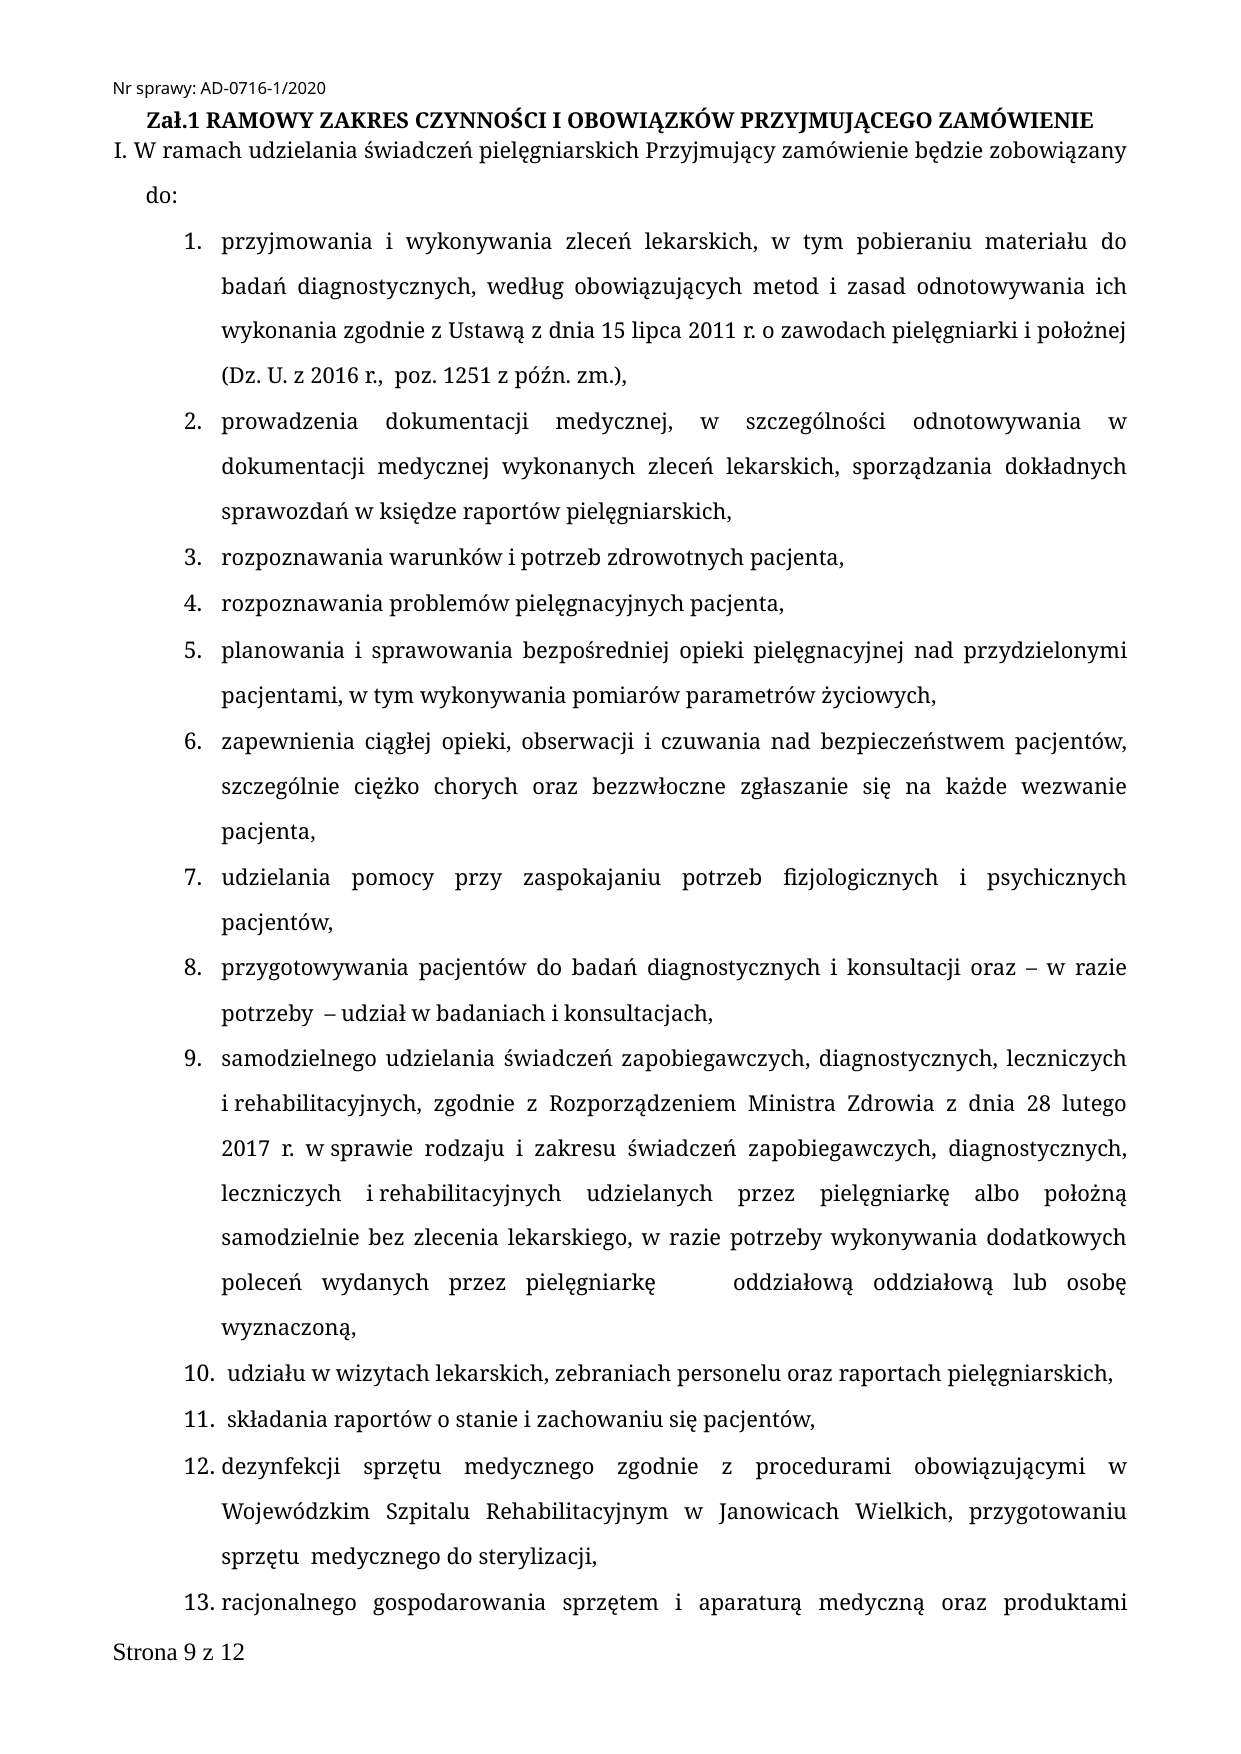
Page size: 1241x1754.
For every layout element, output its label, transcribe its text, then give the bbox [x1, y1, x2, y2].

list składania raportów o stanie i zachowaniu się pacjentów, [184, 1403, 1128, 1434]
list prowadzenia dokumentacji medycznej, w szczególności odnotowywania w dokumentacji medycznej wykonanych zleceń lekarskich, sporządzania dokładnych sprawozdań w księdze raportów pielęgniarskich, [184, 405, 1128, 526]
list samodzielnego udzielania świadczeń zapobiegawczych, diagnostycznych, leczniczych i rehabilitacyjnych, zgodnie z Rozporządzeniem Ministra Zdrowia z dnia 28 lutego 2017 r. w sprawie rodzaju i zakresu świadczeń zapobiegawczych, diagnostycznych, leczniczych i rehabilitacyjnych udzielanych przez pielęgniarkę albo położną samodzielnie bez zlecenia lekarskiego, w razie potrzeby wykonywania dodatkowych poleceń wydanych przez pielęgniarkę oddziałową oddziałową lub osobę wyznaczoną, [184, 1042, 1128, 1342]
list przygotowywania pacjentów do badań diagnostycznych i konsultacji oraz – w razie potrzeby – udział w badaniach i konsultacjach, [184, 951, 1128, 1027]
list udzielania pomocy przy zaspokajaniu potrzeb fizjologicznych i psychicznych pacjentów, [184, 861, 1128, 936]
list przyjmowania i wykonywania zleceń lekarskich, w tym pobieraniu materiału do badań diagnostycznych, według obowiązujących metod i zasad odnotowywania ich wykonania zgodnie z Ustawą z dnia 15 lipca 2011 r. o zawodach pielęgniarki i położnej (Dz. U. z 2016 r., poz. 1251 z późn. zm.), [184, 225, 1128, 390]
list zapewnienia ciągłej opieki, obserwacji i czuwania nad bezpieczeństwem pacjentów, szczególnie ciężko chorych oraz bezzwłoczne zgłaszanie się na każde wezwanie pacjenta, [184, 725, 1128, 846]
list udziału w wizytach lekarskich, zebraniach personelu oraz raportach pielęgniarskich, [184, 1356, 1128, 1388]
list racjonalnego gospodarowania sprzętem i aparaturą medyczną oraz produktami [184, 1586, 1128, 1617]
list planowania i sprawowania bezpośredniej opieki pielęgnacyjnej nad przydzielonymi pacjentami, w tym wykonywania pomiarów parametrów życiowych, [184, 634, 1128, 710]
list rozpoznawania problemów pielęgnacyjnych pacjenta, [184, 587, 1128, 618]
text Zał.1 RAMOWY ZAKRES CZYNNOŚCI I OBOWIĄZKÓW PRZYJMUJĄCEGO ZAMÓWIENIE [112, 106, 1128, 135]
list dezynfekcji sprzętu medycznego zgodnie z procedurami obowiązującymi w Wojewódzkim Szpitalu Rehabilitacyjnym w Janowicach Wielkich, przygotowaniu sprzętu medycznego do sterylizacji, [184, 1450, 1128, 1571]
list rozpoznawania warunków i potrzeb zdrowotnych pacjenta, [184, 540, 1128, 572]
text I. W ramach udzielania świadczeń pielęgniarskich Przyjmujący zamówienie będzie zobowiązany do: [114, 135, 1128, 210]
